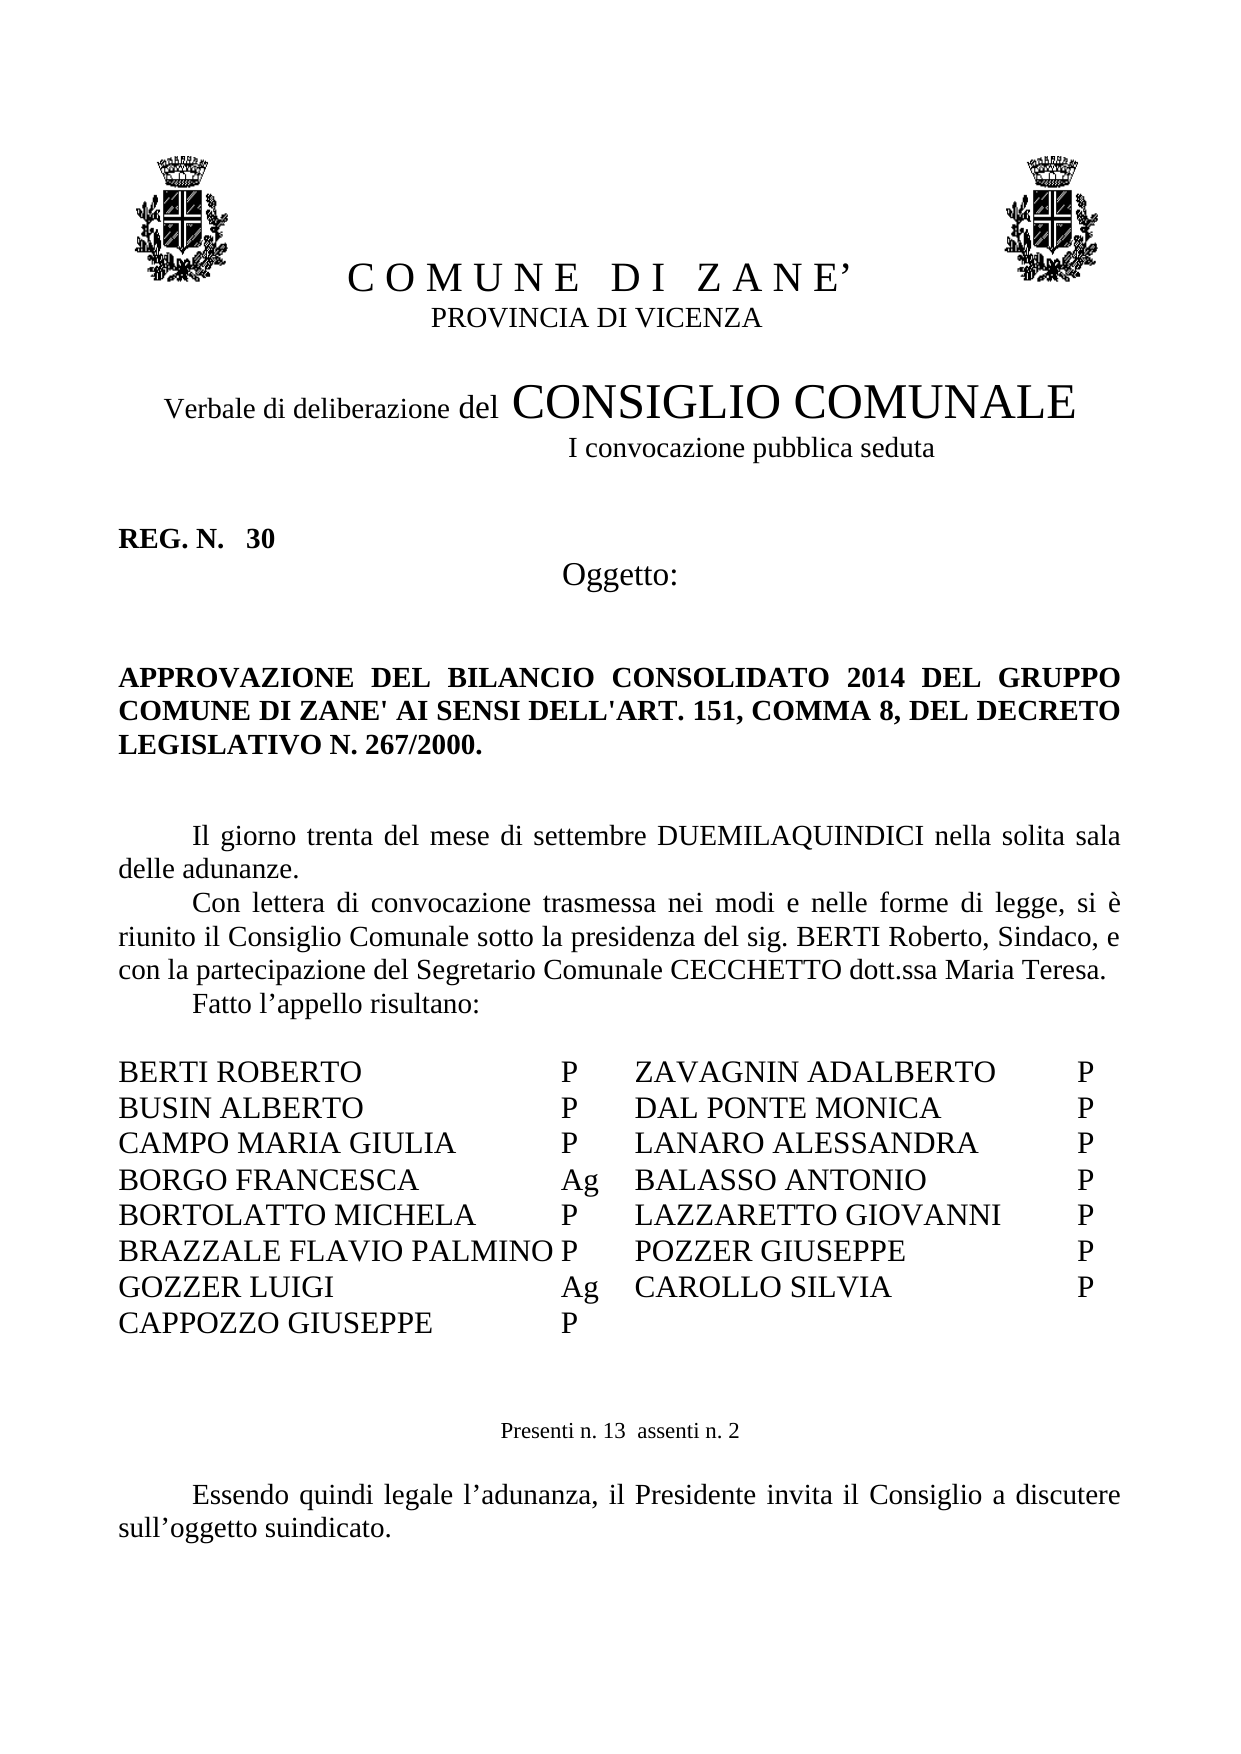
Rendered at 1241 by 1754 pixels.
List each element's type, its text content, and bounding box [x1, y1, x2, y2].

text APPROVAZIONE DEL BILANCIO CONSOLIDATO 2014 DEL GRUPPO COMUNE DI ZANE' AI SENSI DELL'ART. 151, COMMA 8, DEL DECRETO LEGISLATIVO N. 267/2000. [118, 660, 1122, 761]
picture [1004, 156, 1102, 283]
text PROVINCIA DI VICENZA [118, 300, 1122, 334]
text Oggetto: [118, 554, 1122, 593]
text CAMPO MARIA GIULIA P LANARO ALESSANDRA P [118, 1125, 1122, 1161]
text GOZZER LUIGI Ag CAROLLO SILVIA P [118, 1268, 1122, 1304]
text BERTI ROBERTO P ZAVAGNIN ADALBERTO P [118, 1053, 1122, 1089]
text Il giorno trenta del mese di settembre DUEMILAQUINDICI nella solita sala delle adunanze. [118, 818, 1122, 885]
text BORTOLATTO MICHELA P LAZZARETTO GIOVANNI P [118, 1197, 1122, 1233]
subtitle I convocazione pubblica seduta [381, 430, 1122, 463]
text BORGO FRANCESCA Ag BALASSO ANTONIO P [118, 1161, 1122, 1197]
picture [134, 156, 232, 283]
text Essendo quindi legale l’adunanza, il Presidente invita il Consiglio a discutere sull’oggetto suindicato. [118, 1477, 1122, 1544]
text BUSIN ALBERTO P DAL PONTE MONICA P [118, 1089, 1122, 1125]
text CAPPOZZO GIUSEPPE P [118, 1304, 1122, 1340]
text Presenti n. 13 assenti n. 2 [118, 1417, 1122, 1443]
text Fatto l’appello risultano: [118, 986, 1122, 1019]
text C O M U N E D I Z A N E’ [118, 148, 1122, 300]
text Verbale di deliberazione del CONSIGLIO COMUNALE [118, 372, 1122, 430]
text BRAZZALE FLAVIO PALMINO P POZZER GIUSEPPE P [118, 1233, 1122, 1268]
text Con lettera di convocazione trasmessa nei modi e nelle forme di legge, si è riunito il Consiglio Comunale sotto la presidenza del sig. BERTI Roberto, Sindaco, e con la partecipazione del Segretario Comunale CECCHETTO dott.ssa Maria Teresa. [118, 885, 1122, 986]
text REG. N. 30 [118, 521, 1122, 554]
